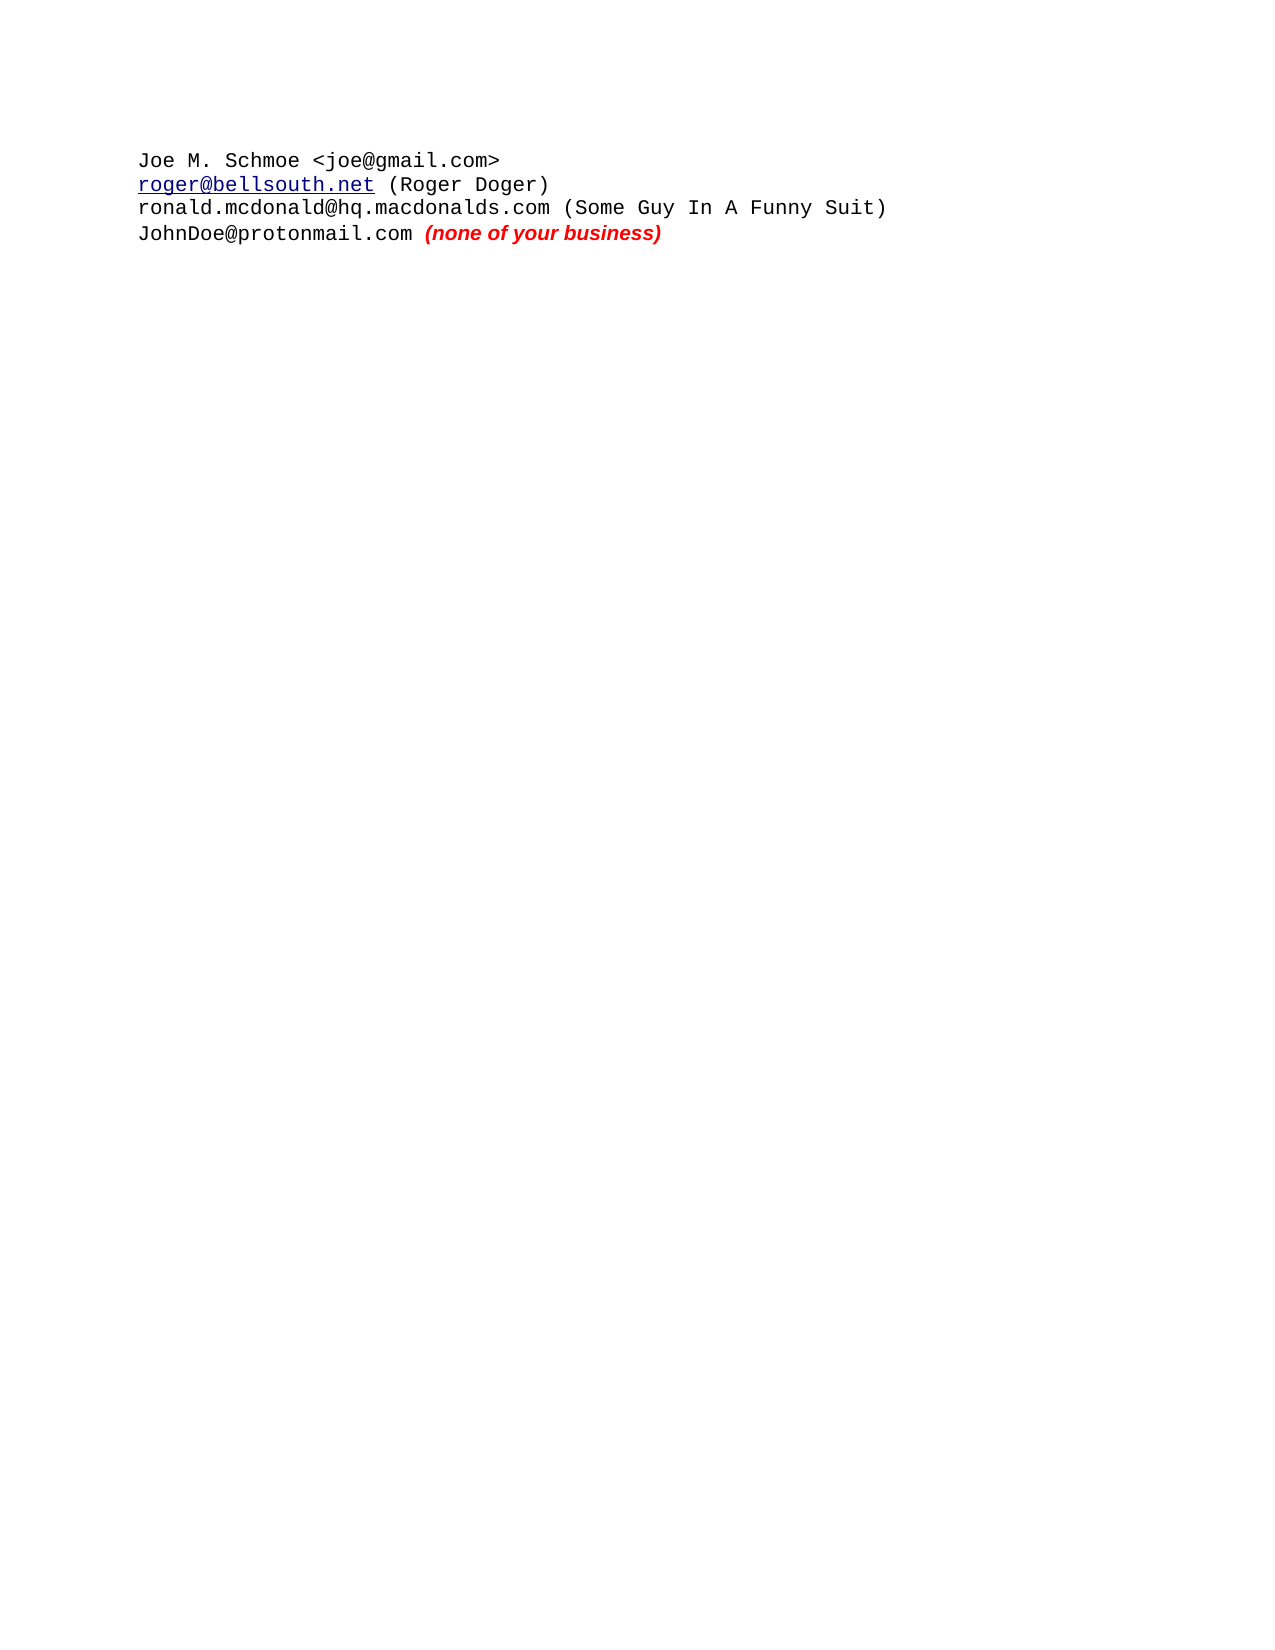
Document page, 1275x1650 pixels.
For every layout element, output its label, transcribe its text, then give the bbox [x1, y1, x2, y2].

text roger@bellsouth.net (Roger Doger) [137, 174, 1138, 197]
text Joe M. Schmoe <joe@gmail.com> [137, 150, 1138, 174]
text JohnDoe@protonmail.com (none of your business) [137, 221, 1138, 247]
text ronald.mcdonald@hq.macdonalds.com (Some Guy In A Funny Suit) [137, 197, 1138, 221]
